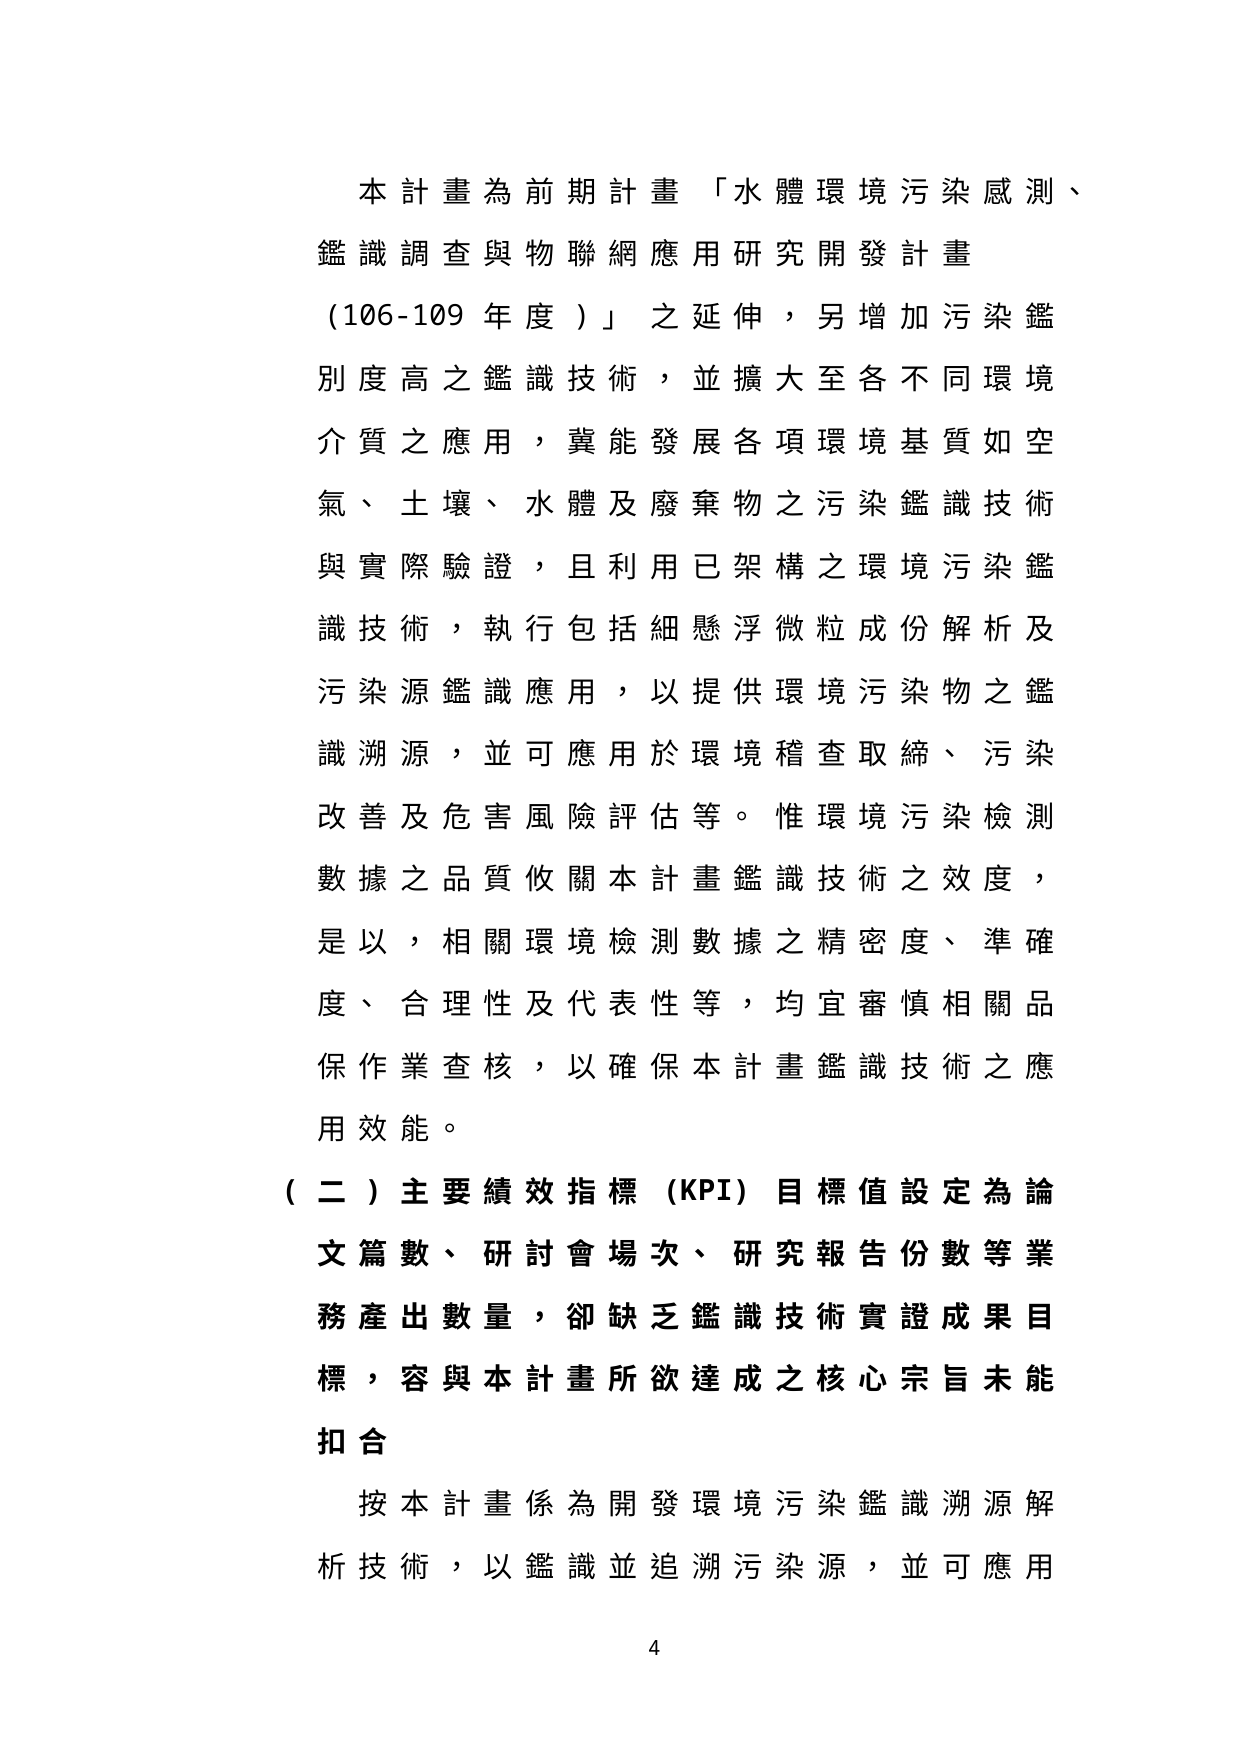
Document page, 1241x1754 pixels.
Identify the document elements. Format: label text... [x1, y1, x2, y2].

text 按本計畫係為開發環境污染鑑識溯源解析技術，以鑑識並追溯污染源，並可應用於環境稽查取締及污染改善。惟本計畫之主要績效指標(KPI)目標值設定為1.論文：3篇論文發表；2.辦理學術活動：研討會1場次；3.技術報告及檢驗方法：完成技術報告4份，均較偏重該計畫業務內容之產出量，而對於本計畫所研發之鑑識技術應用成果，如本鑑識科技成功追究污染源案件數、取締數量，以及污染改善情形等技術實證成果指標，則未予設定目標，容與開發環境污染鑑識溯源解析技術所欲達成之核心宗旨未能扣合。 [274, 1460, 1061, 1585]
text (二)主要績效指標(KPI)目標值設定為論文篇數、研討會場次、研究報告份數等業務產出數量，卻缺乏鑑識技術實證成果目標，容與本計畫所欲達成之核心宗旨未能扣合 [244, 1148, 1061, 1460]
text 本計畫為前期計畫「水體環境污染感測、鑑識調查與物聯網應用研究開發計畫(106-109年度)」之延伸，另增加污染鑑別度高之鑑識技術，並擴大至各不同環境介質之應用，冀能發展各項環境基質如空氣、土壤、水體及廢棄物之污染鑑識技術與實際驗證，且利用已架構之環境污染鑑識技術，執行包括細懸浮微粒成份解析及污染源鑑識應用，以提供環境污染物之鑑識溯源，並可應用於環境稽查取締、污染改善及危害風險評估等。惟環境污染檢測數據之品質攸關本計畫鑑識技術之效度，是以，相關環境檢測數據之精密度、準確度、合理性及代表性等，均宜審慎相關品保作業查核，以確保本計畫鑑識技術之應用效能。 [274, 148, 1061, 1148]
